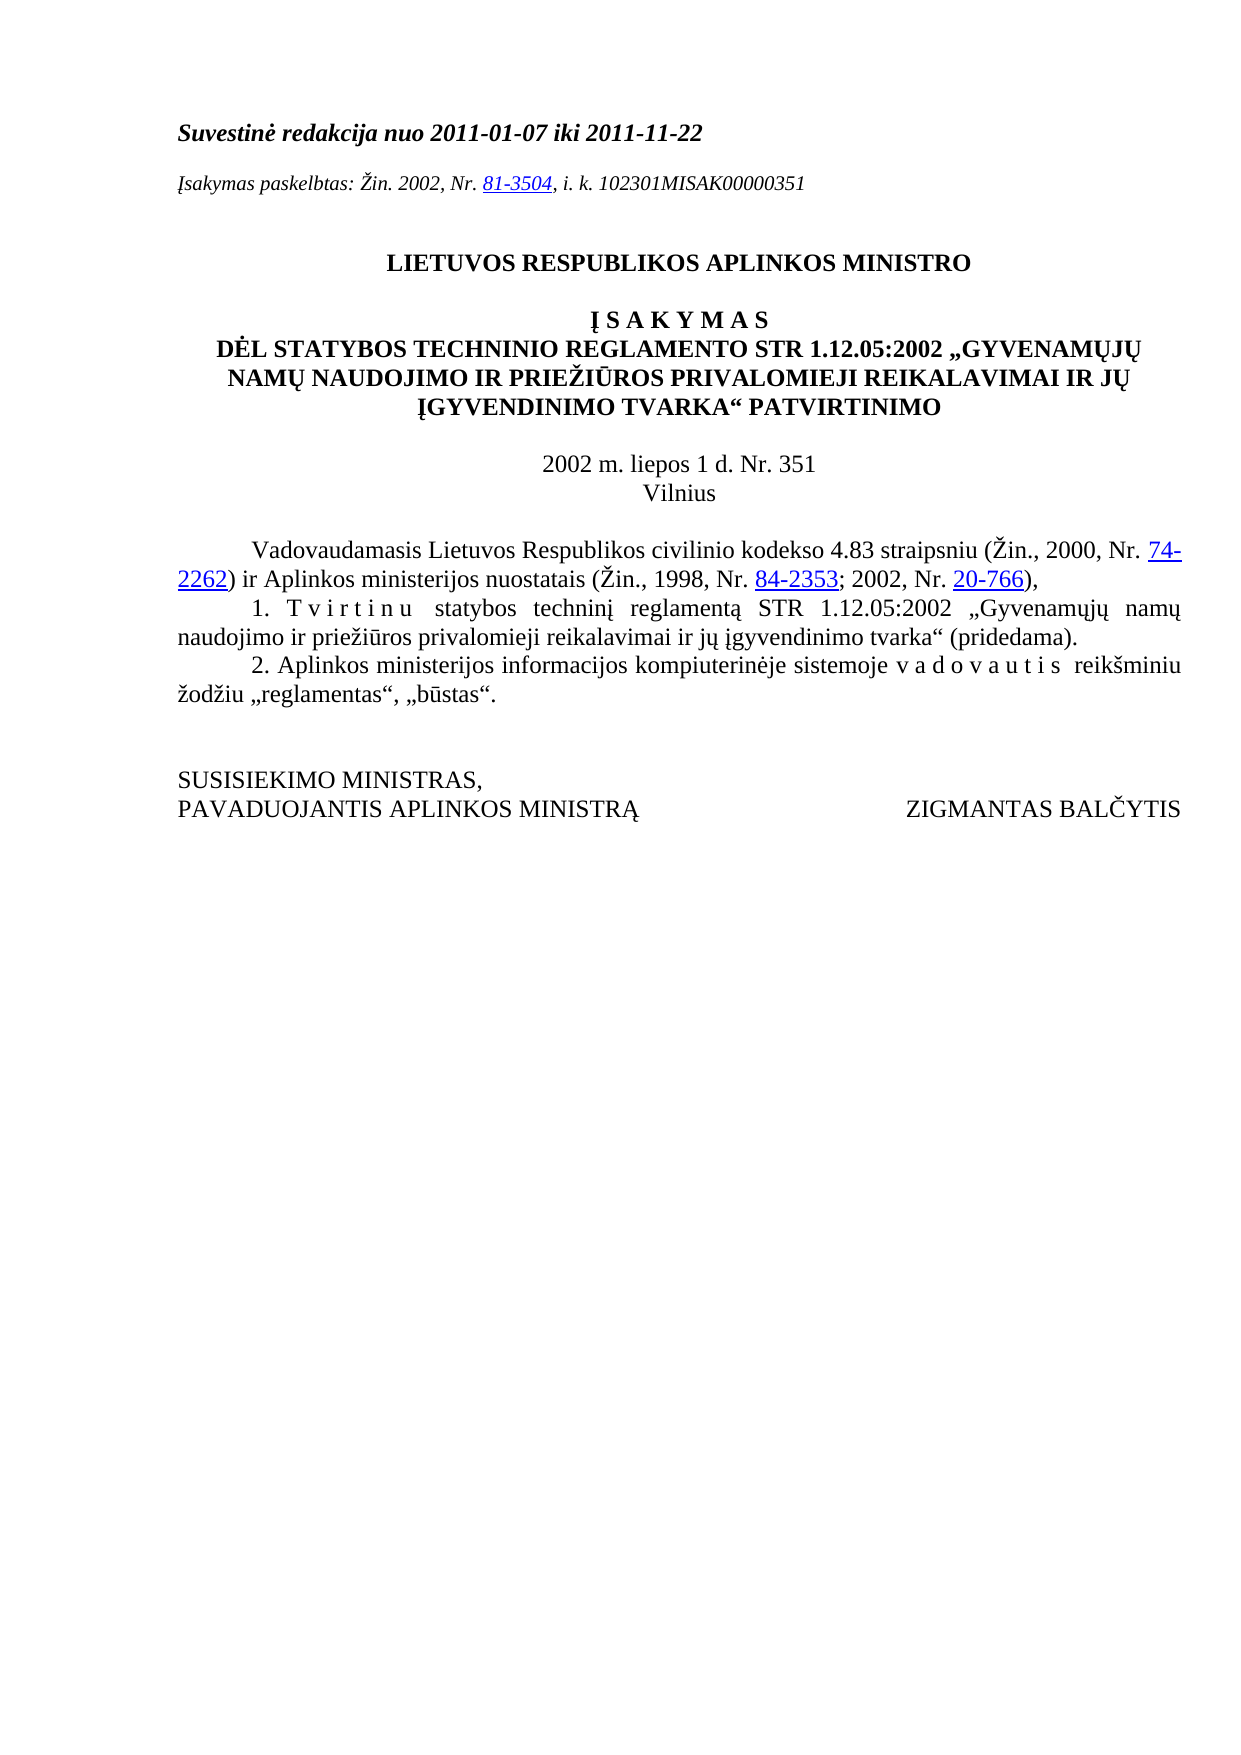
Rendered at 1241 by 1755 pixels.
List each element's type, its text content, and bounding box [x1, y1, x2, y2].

text Į S A K Y M A S [177, 305, 1181, 334]
text 2002 m. liepos 1 d. Nr. 351 [177, 449, 1181, 478]
text 2. Aplinkos ministerijos informacijos kompiuterinėje sistemoje vadovautis reikšminiu žodžiu „reglamentas“, „būstas“. [177, 650, 1181, 708]
text SUSISIEKIMO MINISTRAS, [177, 765, 1181, 794]
text PAVADUOJANTIS APLINKOS MINISTRĄ ZIGMANTAS BALČYTIS [177, 794, 1181, 823]
text Suvestinė redakcija nuo 2011-01-07 iki 2011-11-22 [177, 118, 1181, 147]
text Vilnius [177, 478, 1181, 507]
text DĖL STATYBOS TECHNINIO REGLAMENTO STR 1.12.05:2002 „GYVENAMŲJŲ NAMŲ NAUDOJIMO IR PRIEŽIŪROS PRIVALOMIEJI REIKALAVIMAI IR JŲ ĮGYVENDINIMO TVARKA“ PATVIRTINIMO [177, 334, 1181, 420]
text Vadovaudamasis Lietuvos Respublikos civilinio kodekso 4.83 straipsniu (Žin., 2000, Nr. 74-2262) ir Aplinkos ministerijos nuostatais (Žin., 1998, Nr. 84-2353; 2002, Nr. 20-766), [177, 535, 1181, 593]
text Įsakymas paskelbtas: Žin. 2002, Nr. 81-3504, i. k. 102301MISAK00000351 [177, 171, 1181, 195]
text LIETUVOS RESPUBLIKOS APLINKOS MINISTRO [177, 248, 1181, 277]
text 1. Tvirtinu statybos techninį reglamentą STR 1.12.05:2002 „Gyvenamųjų namų naudojimo ir priežiūros privalomieji reikalavimai ir jų įgyvendinimo tvarka“ (pridedama). [177, 593, 1181, 650]
